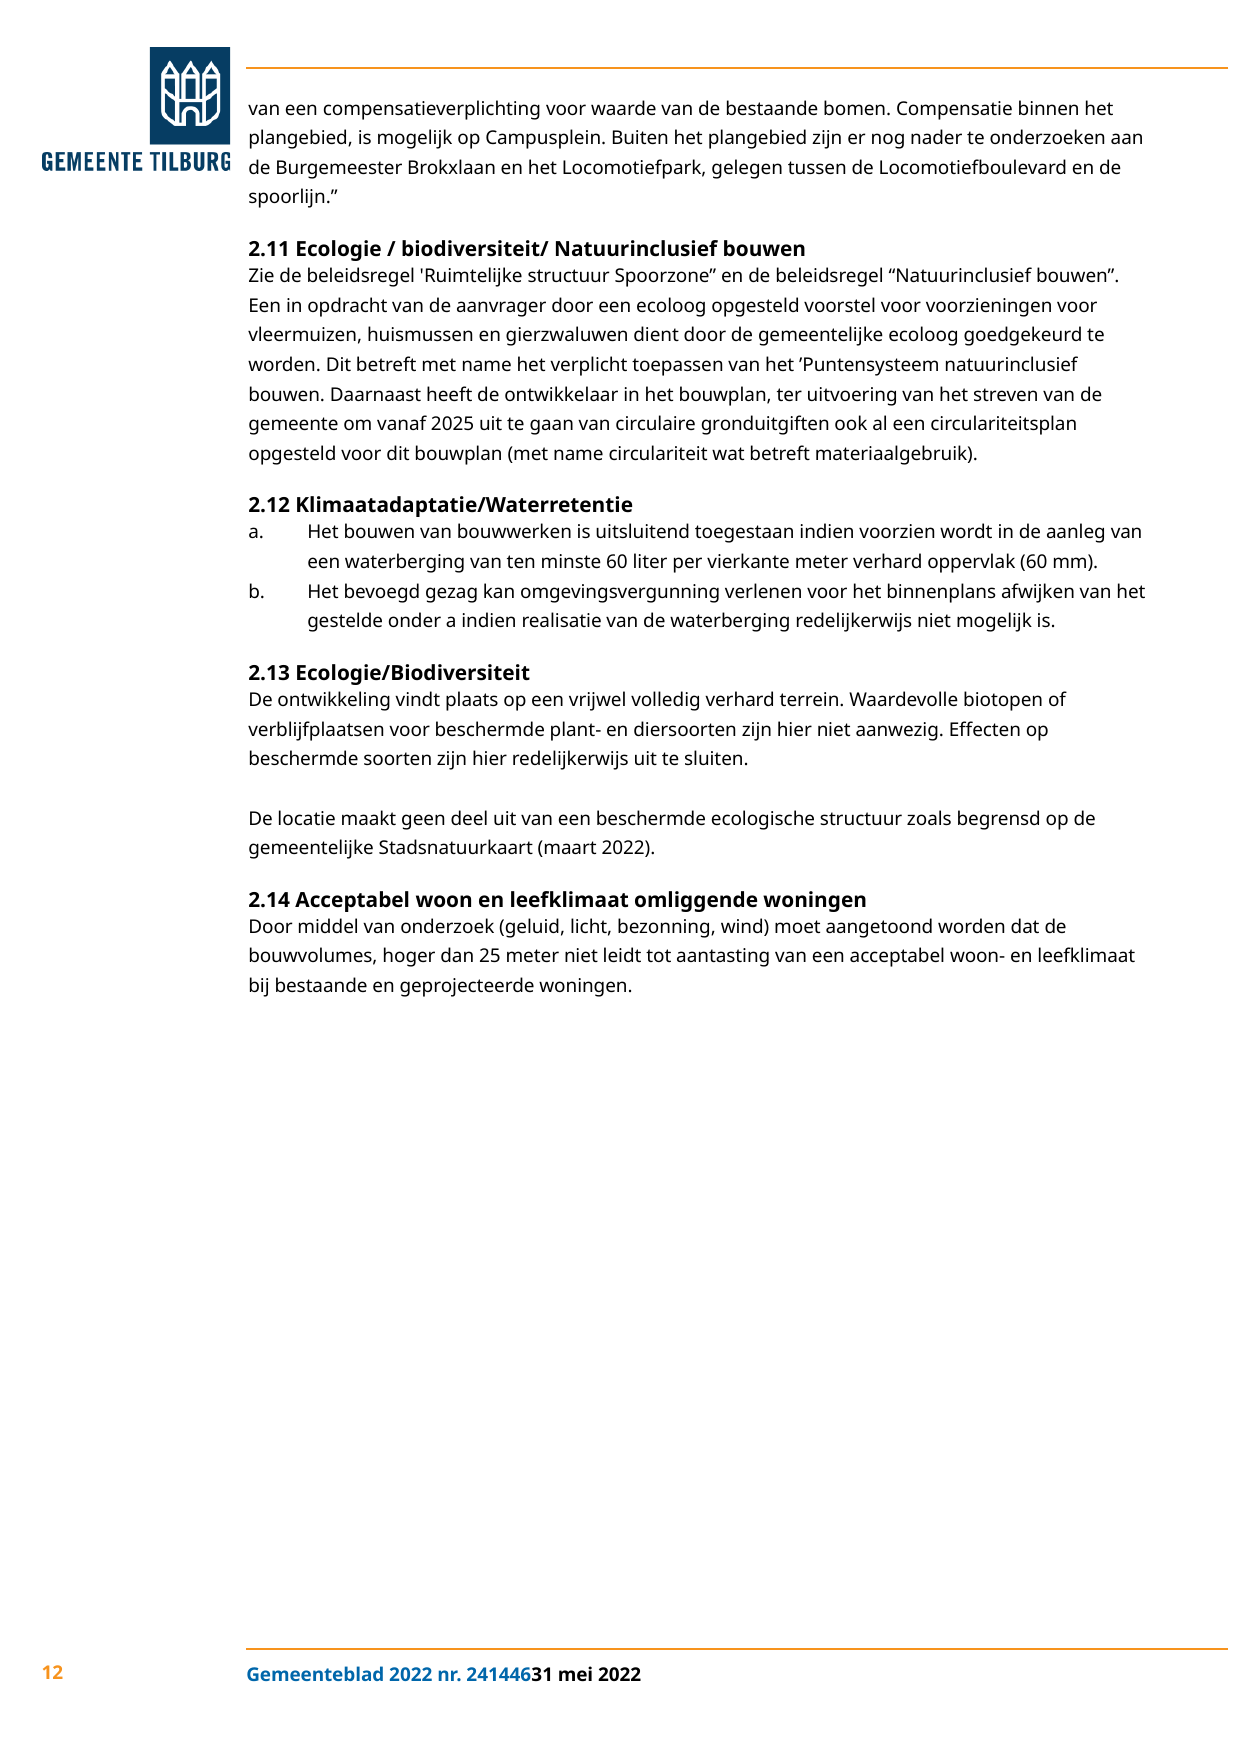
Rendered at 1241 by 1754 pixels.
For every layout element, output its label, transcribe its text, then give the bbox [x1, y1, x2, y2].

list Het bevoegd gezag kan omgevingsvergunning verlenen voor het binnenplans afwijken van het gestelde onder a indien realisatie van de waterberging redelijkerwijs niet mogelijk is. [248, 578, 1152, 633]
picture [41, 47, 231, 172]
text De ontwikkeling vindt plaats op een vrijwel volledig verhard terrein. Waardevolle biotopen of verblijfplaatsen voor beschermde plant- en diersoorten zijn hier niet aanwezig. Effecten op beschermde soorten zijn hier redelijkerwijs uit te sluiten. [248, 686, 1152, 771]
text 2.12 Klimaatadaptatie/Waterretentie [248, 490, 1152, 519]
text De locatie maakt geen deel uit van een beschermde ecologische structuur zoals begrensd op de gemeentelijke Stadsnatuurkaart (maart 2022). [248, 805, 1152, 860]
text 2.13 Ecologie/Biodiversiteit [248, 658, 1152, 686]
text 2.11 Ecologie / biodiversiteit/ Natuurinclusief bouwen [248, 234, 1152, 262]
text van een compensatieverplichting voor waarde van de bestaande bomen. Compensatie binnen het plangebied, is mogelijk op Campusplein. Buiten het plangebied zijn er nog nader te onderzoeken aan de Burgemeester Brokxlaan en het Locomotiefpark, gelegen tussen de Locomotiefboulevard en de spoorlijn.” [248, 95, 1152, 209]
text 2.14 Acceptabel woon en leefklimaat omliggende woningen [248, 885, 1152, 913]
text Door middel van onderzoek (geluid, licht, bezonning, wind) moet aangetoond worden dat de bouwvolumes, hoger dan 25 meter niet leidt tot aantasting van een acceptabel woon- en leefklimaat bij bestaande en geprojecteerde woningen. [248, 913, 1152, 998]
text Zie de beleidsregel 'Ruimtelijke structuur Spoorzone” en de beleidsregel “Natuurinclusief bouwen”. Een in opdracht van de aanvrager door een ecoloog opgesteld voorstel voor voorzieningen voor vleermuizen, huismussen en gierzwaluwen dient door de gemeentelijke ecoloog goedgekeurd te worden. Dit betreft met name het verplicht toepassen van het ’Puntensysteem natuurinclusief bouwen. Daarnaast heeft de ontwikkelaar in het bouwplan, ter uitvoering van het streven van de gemeente om vanaf 2025 uit te gaan van circulaire gronduitgiften ook al een circulariteitsplan opgesteld voor dit bouwplan (met name circulariteit wat betreft materiaalgebruik). [248, 262, 1152, 466]
list Het bouwen van bouwwerken is uitsluitend toegestaan indien voorzien wordt in de aanleg van een waterberging van ten minste 60 liter per vierkante meter verhard oppervlak (60 mm). [248, 519, 1152, 574]
